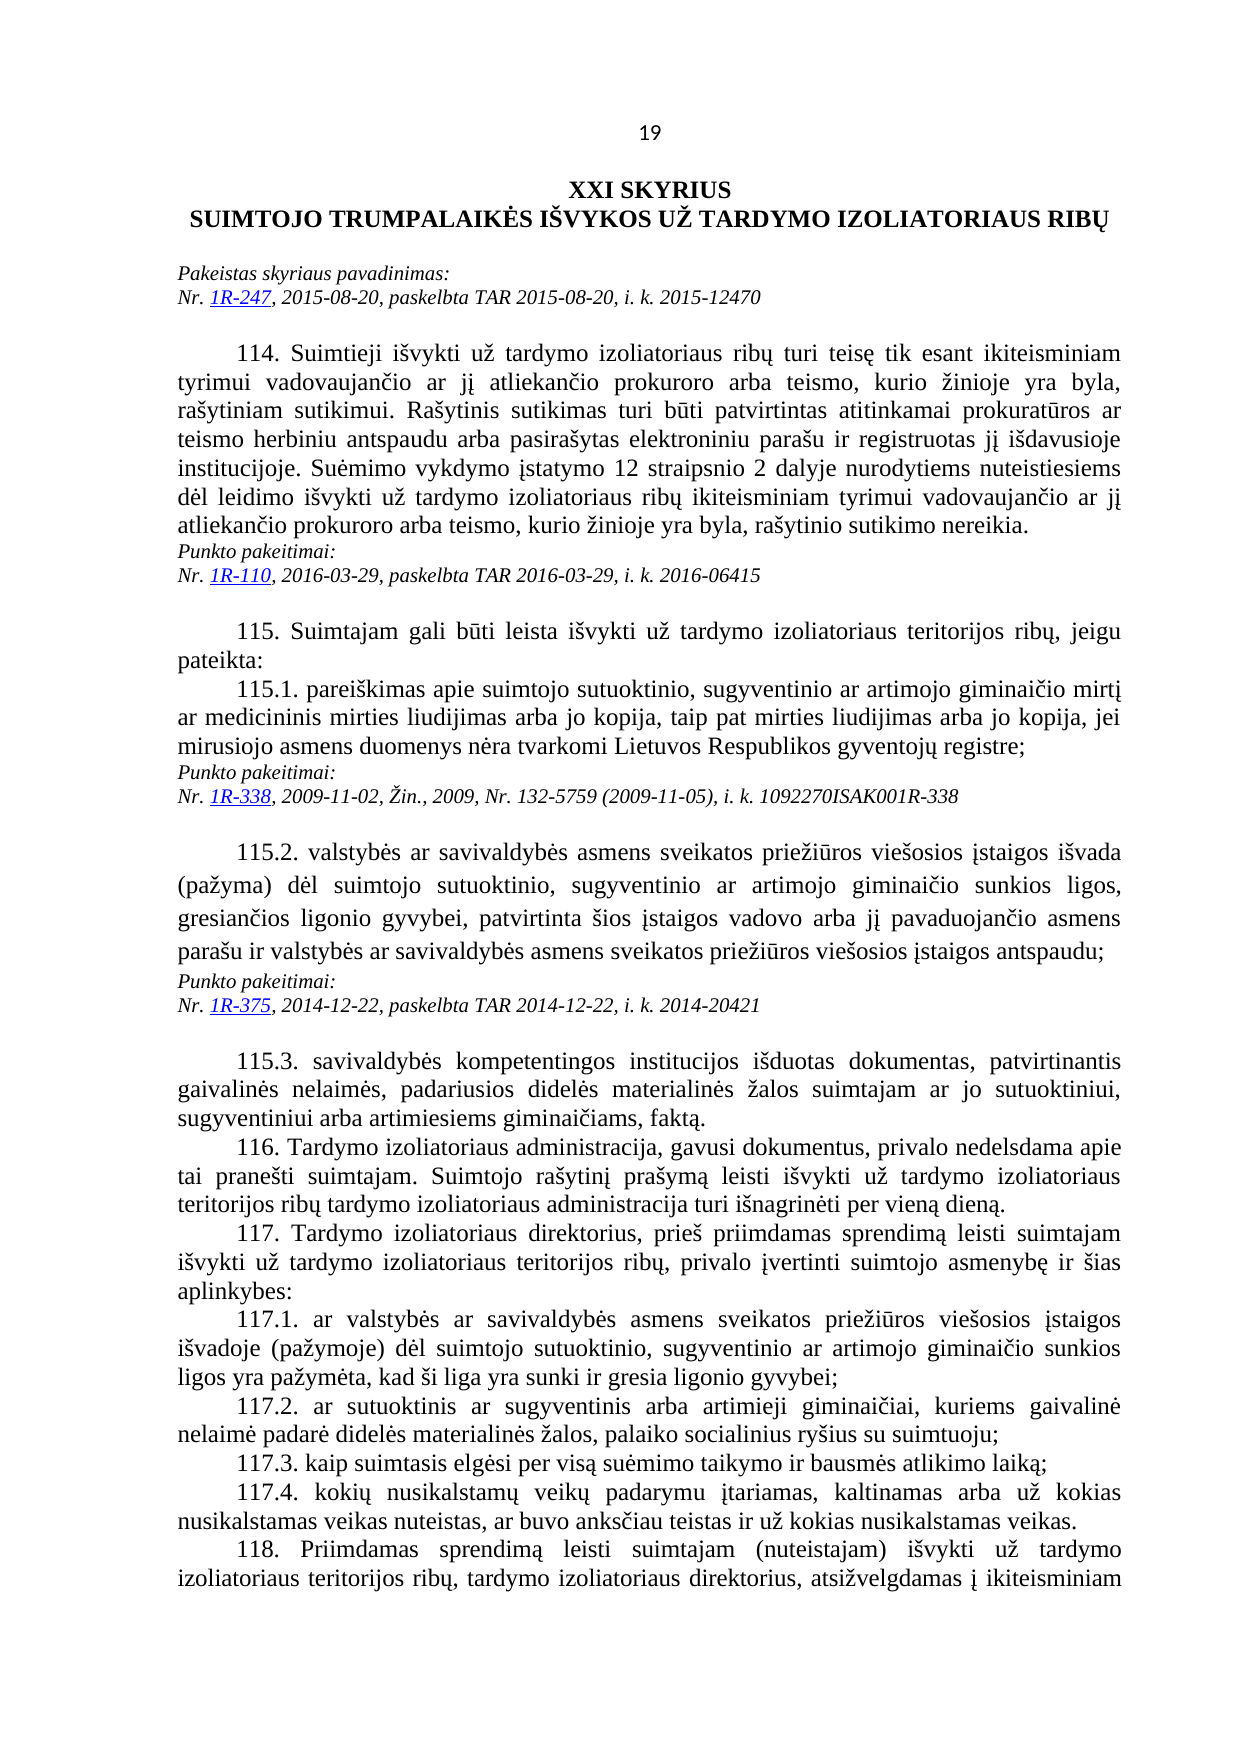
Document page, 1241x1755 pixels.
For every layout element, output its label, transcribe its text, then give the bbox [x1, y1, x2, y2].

text 117. Tardymo izoliatoriaus direktorius, prieš priimdamas sprendimą leisti suimtajam išvykti už tardymo izoliatoriaus teritorijos ribų, privalo įvertinti suimtojo asmenybę ir šias aplinkybes: [177, 1218, 1122, 1304]
text 117.3. kaip suimtasis elgėsi per visą suėmimo taikymo ir bausmės atlikimo laiką; [177, 1448, 1122, 1477]
text Nr. 1R-375, 2014-12-22, paskelbta TAR 2014-12-22, i. k. 2014-20421 [177, 993, 1122, 1017]
text 117.1. ar valstybės ar savivaldybės asmens sveikatos priežiūros viešosios įstaigos išvadoje (pažymoje) dėl suimtojo sutuoktinio, sugyventinio ar artimojo giminaičio sunkios ligos yra pažymėta, kad ši liga yra sunki ir gresia ligonio gyvybei; [177, 1304, 1122, 1391]
text 115. Suimtajam gali būti leista išvykti už tardymo izoliatoriaus teritorijos ribų, jeigu pateikta: [177, 616, 1122, 674]
text 115.3. savivaldybės kompetentingos institucijos išduotas dokumentas, patvirtinantis gaivalinės nelaimės, padariusios didelės materialinės žalos suimtajam ar jo sutuoktiniui, sugyventiniui arba artimiesiems giminaičiams, faktą. [177, 1046, 1122, 1132]
text 116. Tardymo izoliatoriaus administracija, gavusi dokumentus, privalo nedelsdama apie tai pranešti suimtajam. Suimtojo rašytinį prašymą leisti išvykti už tardymo izoliatoriaus teritorijos ribų tardymo izoliatoriaus administracija turi išnagrinėti per vieną dieną. [177, 1132, 1122, 1218]
text Nr. 1R-247, 2015-08-20, paskelbta TAR 2015-08-20, i. k. 2015-12470 [177, 285, 1122, 309]
text 115.1. pareiškimas apie suimtojo sutuoktinio, sugyventinio ar artimojo giminaičio mirtį ar medicininis mirties liudijimas arba jo kopija, taip pat mirties liudijimas arba jo kopija, jei mirusiojo asmens duomenys nėra tvarkomi Lietuvos Respublikos gyventojų registre; [177, 674, 1122, 760]
text Punkto pakeitimai: [177, 760, 1122, 784]
text Punkto pakeitimai: [177, 969, 1122, 993]
text 117.2. ar sutuoktinis ar sugyventinis arba artimieji giminaičiai, kuriems gaivalinė nelaimė padarė didelės materialinės žalos, palaiko socialinius ryšius su suimtuoju; [177, 1391, 1122, 1448]
text Punkto pakeitimai: [177, 539, 1122, 563]
text Nr. 1R-110, 2016-03-29, paskelbta TAR 2016-03-29, i. k. 2016-06415 [177, 563, 1122, 587]
text 114. Suimtieji išvykti už tardymo izoliatoriaus ribų turi teisę tik esant ikiteisminiam tyrimui vadovaujančio ar jį atliekančio prokuroro arba teismo, kurio žinioje yra byla, rašytiniam sutikimui. Rašytinis sutikimas turi būti patvirtintas atitinkamai prokuratūros ar teismo herbiniu antspaudu arba pasirašytas elektroniniu parašu ir registruotas jį išdavusioje institucijoje. Suėmimo vykdymo įstatymo 12 straipsnio 2 dalyje nurodytiems nuteistiesiems dėl leidimo išvykti už tardymo izoliatoriaus ribų ikiteisminiam tyrimui vadovaujančio ar jį atliekančio prokuroro arba teismo, kurio žinioje yra byla, rašytinio sutikimo nereikia. [177, 338, 1122, 539]
text 115.2. valstybės ar savivaldybės asmens sveikatos priežiūros viešosios įstaigos išvada (pažyma) dėl suimtojo sutuoktinio, sugyventinio ar artimojo giminaičio sunkios ligos, gresiančios ligonio gyvybei, patvirtinta šios įstaigos vadovo arba jį pavaduojančio asmens parašu ir valstybės ar savivaldybės asmens sveikatos priežiūros viešosios įstaigos antspaudu; [177, 837, 1122, 964]
text Nr. 1R-338, 2009-11-02, Žin., 2009, Nr. 132-5759 (2009-11-05), i. k. 1092270ISAK001R-338 [177, 784, 1122, 808]
text SUIMTOJO TRUMPALAIKĖS IŠVYKOS UŽ TARDYMO IZOLIATORIAUS RIBŲ [177, 204, 1122, 232]
text 118. Priimdamas sprendimą leisti suimtajam (nuteistajam) išvykti už tardymo izoliatoriaus teritorijos ribų, tardymo izoliatoriaus direktorius, atsižvelgdamas į ikiteisminiam [177, 1534, 1122, 1592]
text Pakeistas skyriaus pavadinimas: [177, 261, 1122, 285]
text XXI SKYRIUS [177, 175, 1122, 204]
text 117.4. kokių nusikalstamų veikų padarymu įtariamas, kaltinamas arba už kokias nusikalstamas veikas nuteistas, ar buvo anksčiau teistas ir už kokias nusikalstamas veikas. [177, 1477, 1122, 1534]
